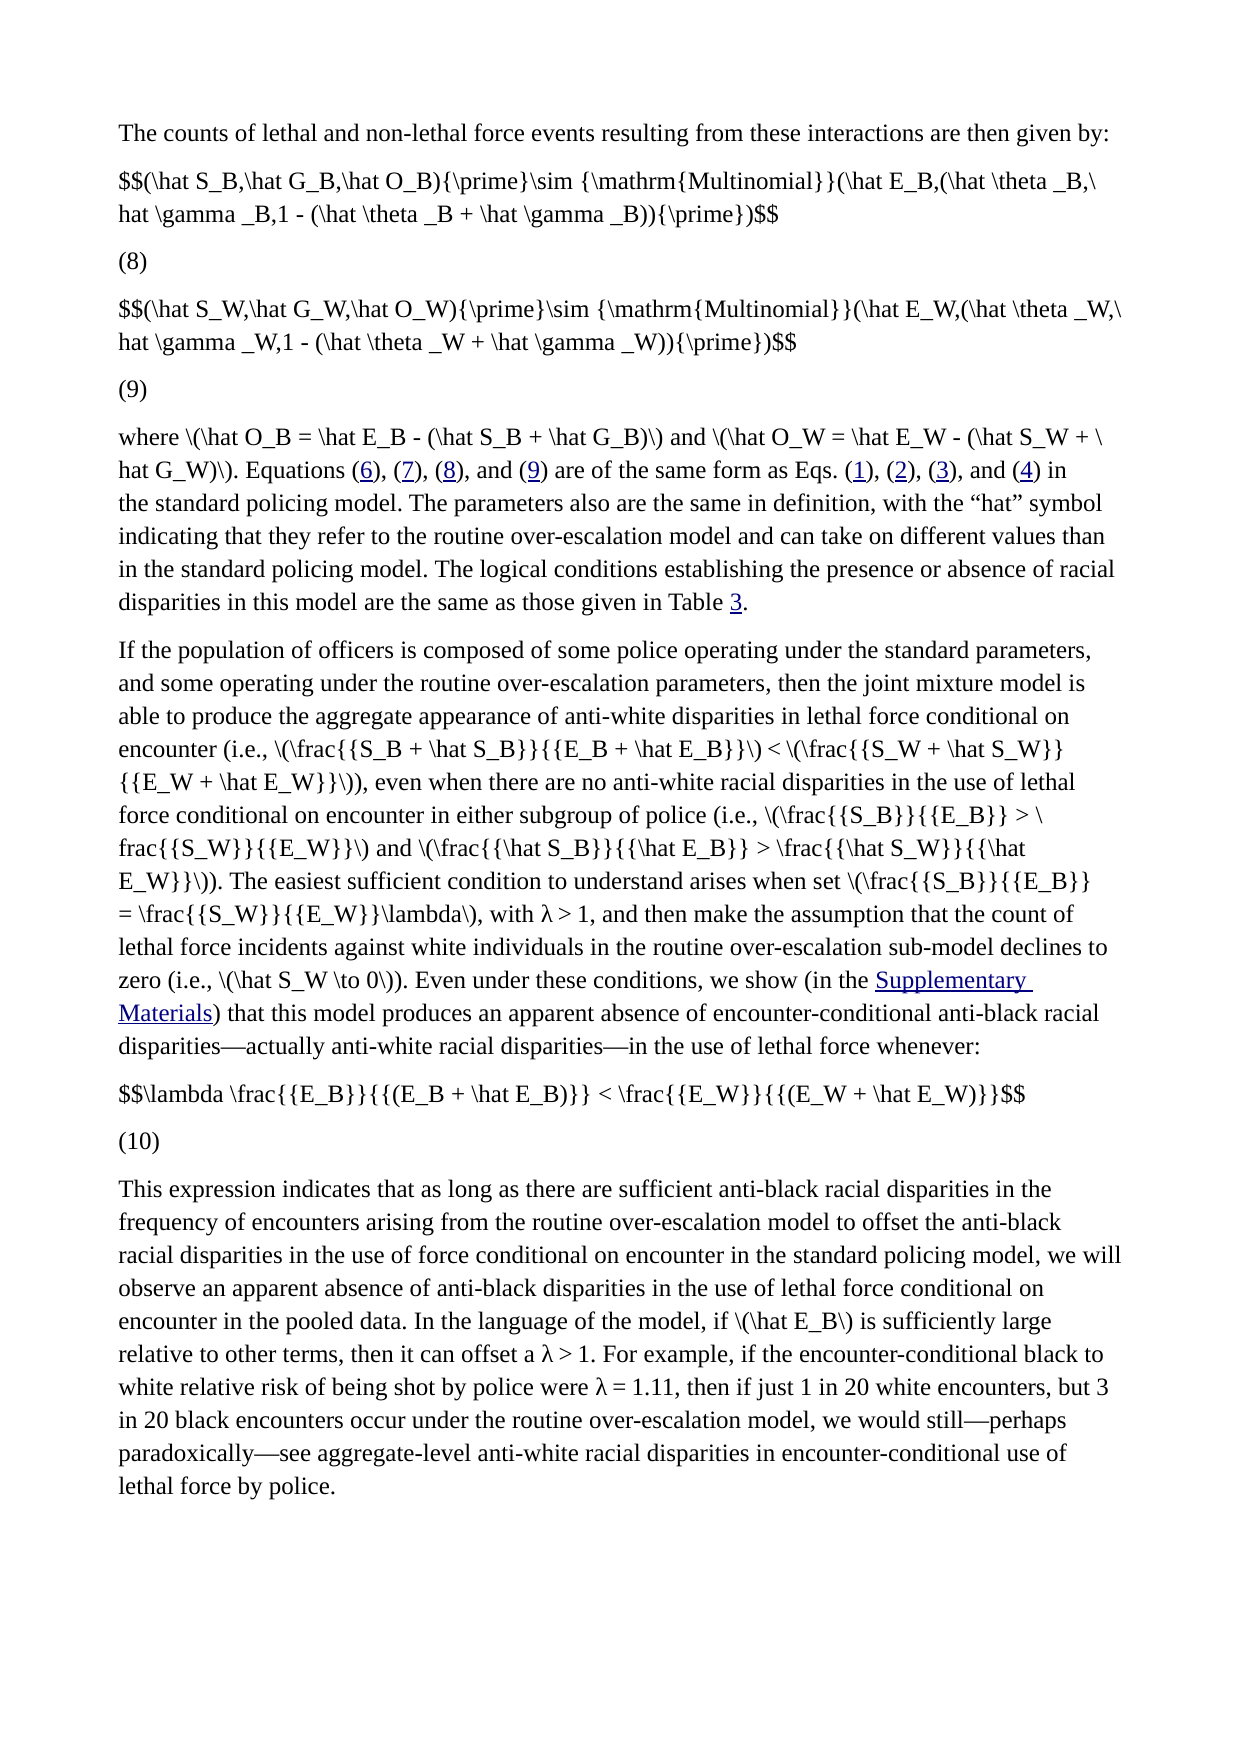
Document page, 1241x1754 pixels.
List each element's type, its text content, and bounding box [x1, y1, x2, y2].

text (8) [118, 246, 1122, 275]
text This expression indicates that as long as there are sufficient anti-black racial disparities in the frequency of encounters arising from the routine over-escalation model to offset the anti-black racial disparities in the use of force conditional on encounter in the standard policing model, we will observe an apparent absence of anti-black disparities in the use of lethal force conditional on encounter in the pooled data. In the language of the model, if \(\hat E_B\) is sufficiently large relative to other terms, then it can offset a λ > 1. For example, if the encounter-conditional black to white relative risk of being shot by police were λ = 1.11, then if just 1 in 20 white encounters, but 3 in 20 black encounters occur under the routine over-escalation model, we would still—perhaps paradoxically—see aggregate-level anti-white racial disparities in encounter-conditional use of lethal force by police. [118, 1174, 1122, 1500]
text $$\lambda \frac{{E_B}}{{(E_B + \hat E_B)}} < \frac{{E_W}}{{(E_W + \hat E_W)}}$$ [118, 1079, 1122, 1107]
text where \(\hat O_B = \hat E_B - (\hat S_B + \hat G_B)\) and \(\hat O_W = \hat E_W - (\hat S_W + \hat G_W)\). Equations (6), (7), (8), and (9) are of the same form as Eqs. (1), (2), (3), and (4) in the standard policing model. The parameters also are the same in definition, with the “hat” symbol indicating that they refer to the routine over-escalation model and can take on different values than in the standard policing model. The logical conditions establishing the presence or absence of racial disparities in this model are the same as those given in Table 3. [118, 422, 1122, 616]
text $$(\hat S_B,\hat G_B,\hat O_B){\prime}\sim {\mathrm{Multinomial}}(\hat E_B,(\hat \theta _B,\hat \gamma _B,1 - (\hat \theta _B + \hat \gamma _B)){\prime})$$ [118, 166, 1122, 227]
text (10) [118, 1126, 1122, 1155]
text (9) [118, 374, 1122, 403]
text $$(\hat S_W,\hat G_W,\hat O_W){\prime}\sim {\mathrm{Multinomial}}(\hat E_W,(\hat \theta _W,\hat \gamma _W,1 - (\hat \theta _W + \hat \gamma _W)){\prime})$$ [118, 294, 1122, 356]
text The counts of lethal and non-lethal force events resulting from these interactions are then given by: [118, 118, 1122, 147]
text If the population of officers is composed of some police operating under the standard parameters, and some operating under the routine over-escalation parameters, then the joint mixture model is able to produce the aggregate appearance of anti-white disparities in lethal force conditional on encounter (i.e., \(\frac{{S_B + \hat S_B}}{{E_B + \hat E_B}}\) < \(\frac{{S_W + \hat S_W}}{{E_W + \hat E_W}}\)), even when there are no anti-white racial disparities in the use of lethal force conditional on encounter in either subgroup of police (i.e., \(\frac{{S_B}}{{E_B}} > \frac{{S_W}}{{E_W}}\) and \(\frac{{\hat S_B}}{{\hat E_B}} > \frac{{\hat S_W}}{{\hat E_W}}\)). The easiest sufficient condition to understand arises when set \(\frac{{S_B}}{{E_B}} = \frac{{S_W}}{{E_W}}\lambda\), with λ > 1, and then make the assumption that the count of lethal force incidents against white individuals in the routine over-escalation sub-model declines to zero (i.e., \(\hat S_W \to 0\)). Even under these conditions, we show (in the Supplementary Materials) that this model produces an apparent absence of encounter-conditional anti-black racial disparities—actually anti-white racial disparities—in the use of lethal force whenever: [118, 635, 1122, 1060]
